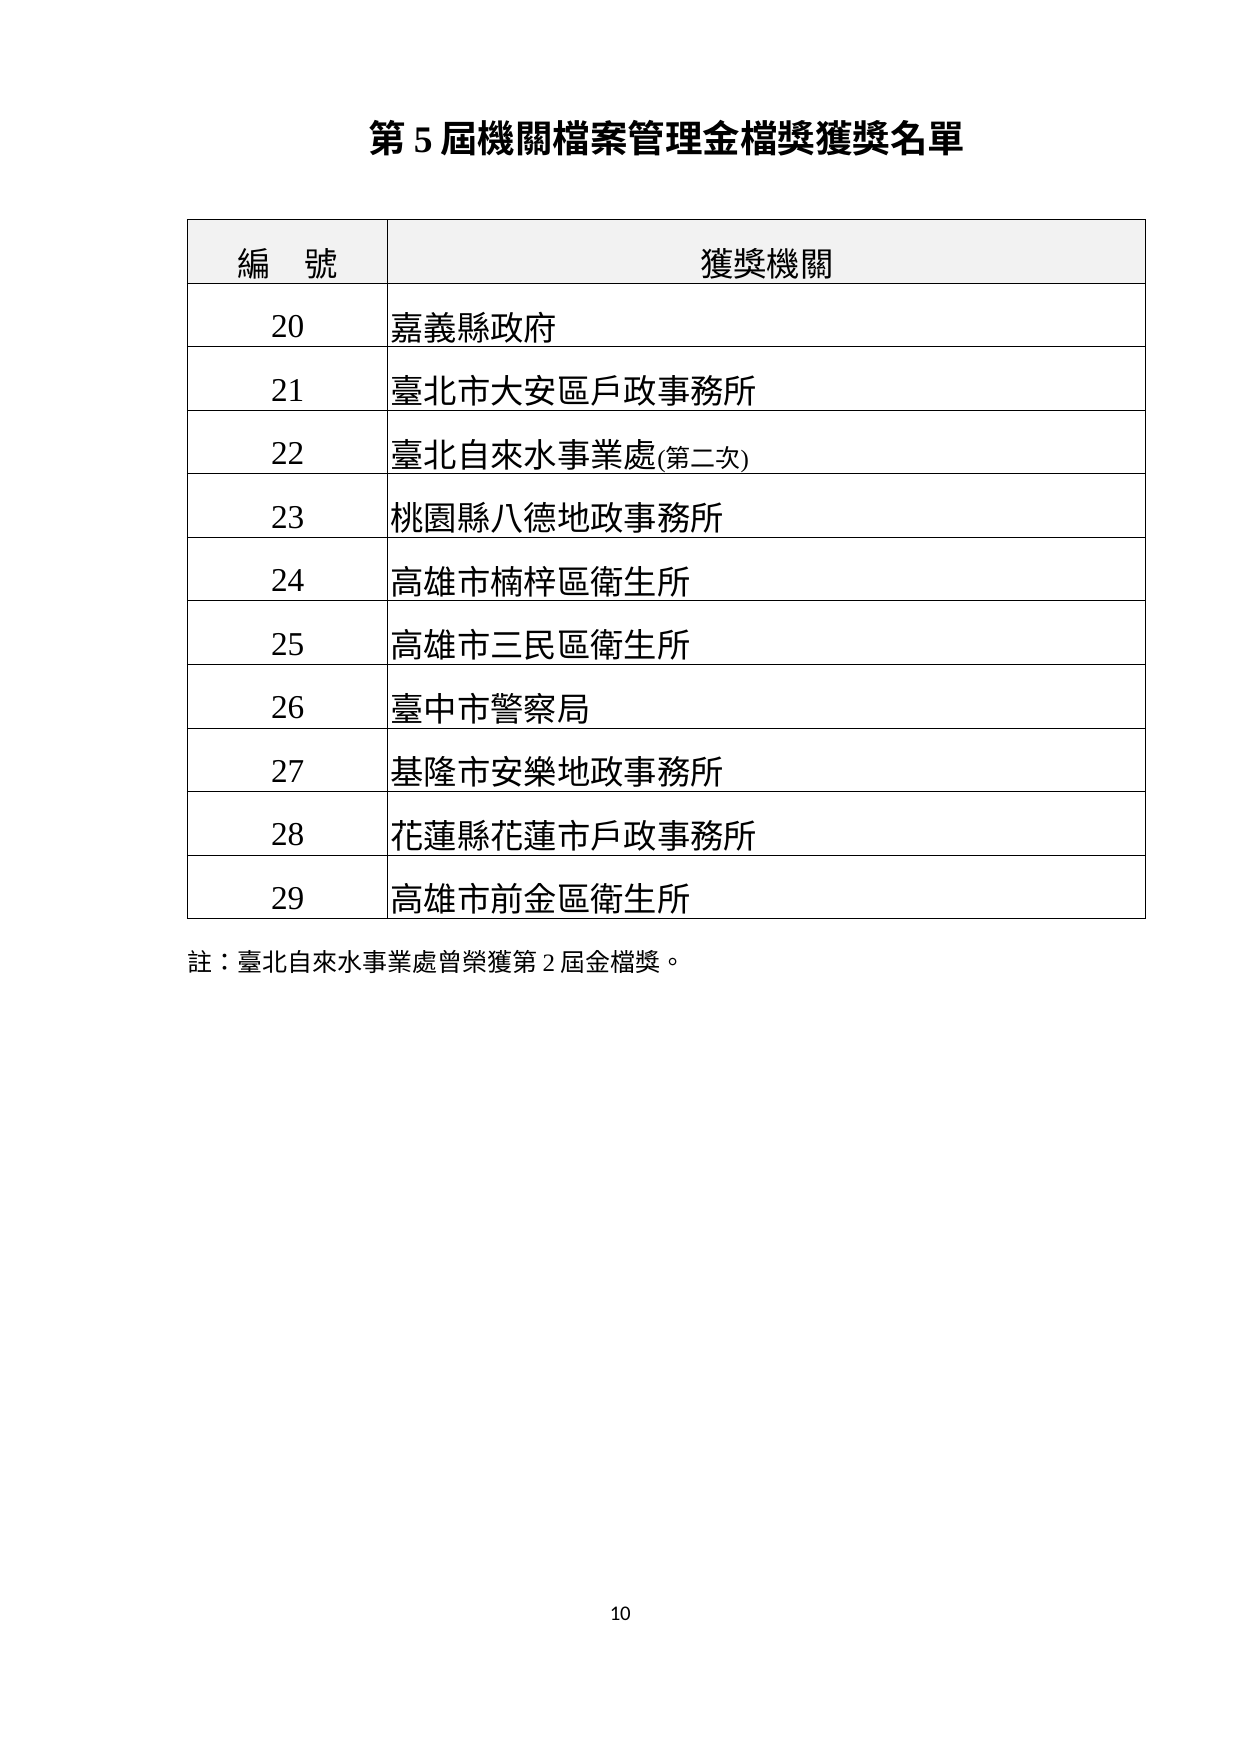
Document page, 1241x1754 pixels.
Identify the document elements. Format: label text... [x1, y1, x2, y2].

table_cell 高雄市楠梓區衛生所 [388, 538, 1145, 600]
table_cell 花蓮縣花蓮市戶政事務所 [388, 792, 1145, 854]
table_cell 21 [188, 347, 387, 410]
table_cell 編 號 [188, 220, 387, 283]
table_cell 基隆市安樂地政事務所 [388, 729, 1145, 791]
table_cell 26 [188, 665, 387, 727]
table_cell 22 [188, 411, 387, 473]
table_cell 27 [188, 729, 387, 791]
table_cell 20 [188, 284, 387, 346]
table_cell 24 [188, 538, 387, 600]
table_cell 29 [188, 856, 387, 918]
table_cell 桃園縣八德地政事務所 [388, 474, 1145, 537]
table_cell 高雄市前金區衛生所 [388, 856, 1145, 918]
table_cell 28 [188, 792, 387, 854]
text 註：臺北自來水事業處曾榮獲第2屆金檔獎。 [187, 919, 1053, 982]
table_cell 25 [188, 601, 387, 664]
table_cell 嘉義縣政府 [388, 284, 1145, 346]
table_cell 臺北市大安區戶政事務所 [388, 347, 1145, 410]
table_cell 臺北自來水事業處(第二次) [388, 411, 1145, 473]
table_cell 臺中市警察局 [388, 665, 1145, 727]
table_header 第5屆機關檔案管理金檔獎獲獎名單 [188, 94, 1146, 219]
table_cell 高雄市三民區衛生所 [388, 601, 1145, 664]
table_cell 獲獎機關 [388, 220, 1145, 283]
table_cell 23 [188, 474, 387, 537]
